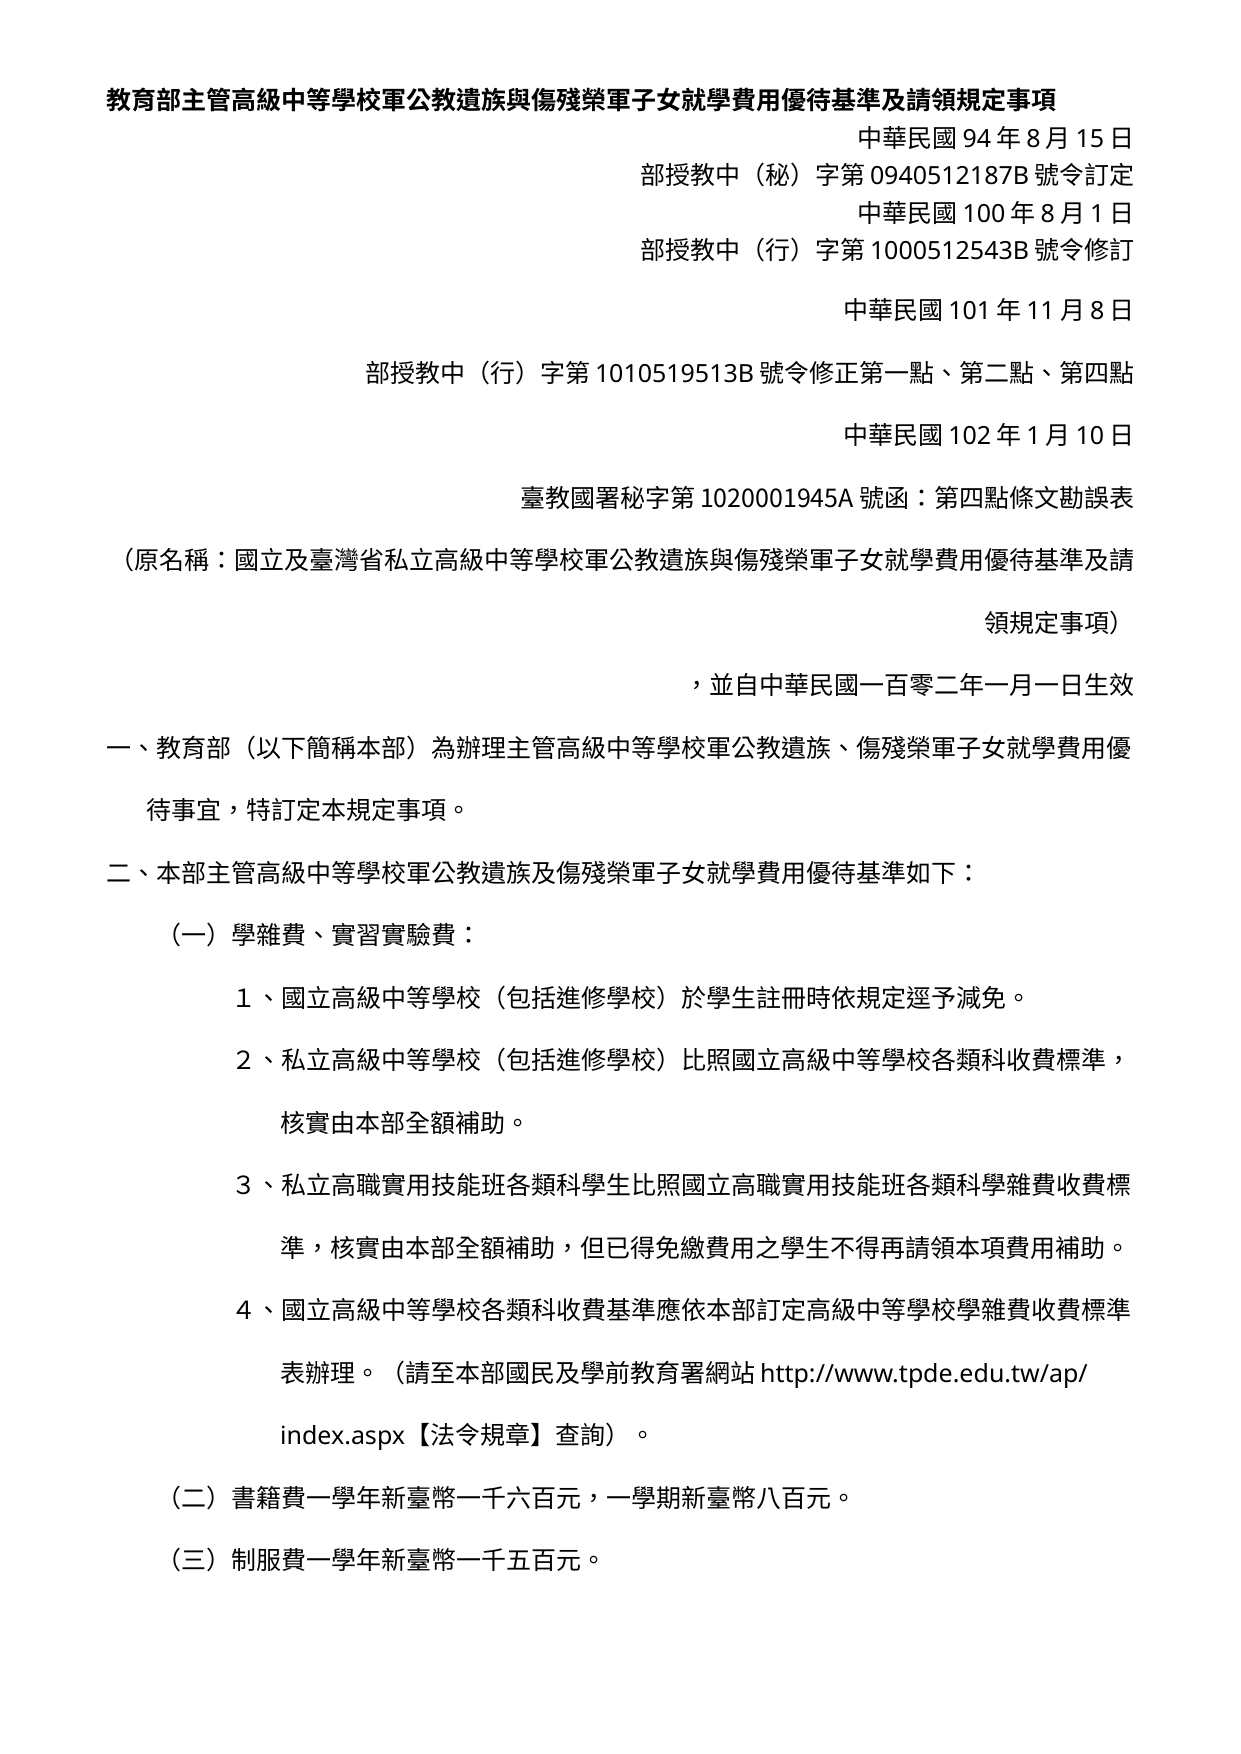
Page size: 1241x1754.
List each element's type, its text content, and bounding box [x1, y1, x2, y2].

text 中華民國94年8月15日 [106, 117, 1134, 154]
text （二）書籍費一學年新臺幣一千六百元，一學期新臺幣八百元。 [106, 1454, 1134, 1517]
text ，並自中華民國一百零二年一月一日生效 [106, 642, 1134, 704]
text 部授教中（行）字第1000512543B號令修訂 [106, 229, 1134, 267]
text １、國立高級中等學校（包括進修學校）於學生註冊時依規定逕予減免。 [106, 954, 1134, 1017]
text 中華民國102年1月10日 [106, 392, 1134, 454]
text 一、教育部（以下簡稱本部）為辦理主管高級中等學校軍公教遺族、傷殘榮軍子女就學費用優待事宜，特訂定本規定事項。 [106, 704, 1134, 829]
text 臺教國署秘字第1020001945A號函：第四點條文勘誤表 [106, 454, 1134, 517]
text （三）制服費一學年新臺幣一千五百元。 [106, 1517, 1134, 1579]
text （原名稱：國立及臺灣省私立高級中等學校軍公教遺族與傷殘榮軍子女就學費用優待基準及請領規定事項） [106, 517, 1134, 642]
text 二、本部主管高級中等學校軍公教遺族及傷殘榮軍子女就學費用優待基準如下： [106, 829, 1134, 892]
text 中華民國101年11月8日 [106, 267, 1134, 329]
text （一）學雜費、實習實驗費： [106, 892, 1134, 954]
text 中華民國100年8月1日 [106, 192, 1134, 229]
text 部授教中（秘）字第0940512187B號令訂定 [106, 154, 1134, 192]
text 部授教中（行）字第1010519513B號令修正第一點、第二點、第四點 [106, 329, 1134, 392]
text 教育部主管高級中等學校軍公教遺族與傷殘榮軍子女就學費用優待基準及請領規定事項 [106, 79, 1134, 117]
text ２、私立高級中等學校（包括進修學校）比照國立高級中等學校各類科收費標準，核實由本部全額補助。 [106, 1017, 1134, 1142]
text ４、國立高級中等學校各類科收費基準應依本部訂定高級中等學校學雜費收費標準表辦理。（請至本部國民及學前教育署網站http://www.tpde.edu.tw/ap/index.aspx【法令規章】查詢）。 [106, 1267, 1134, 1454]
text ３、私立高職實用技能班各類科學生比照國立高職實用技能班各類科學雜費收費標準，核實由本部全額補助，但已得免繳費用之學生不得再請領本項費用補助。 [106, 1142, 1134, 1267]
